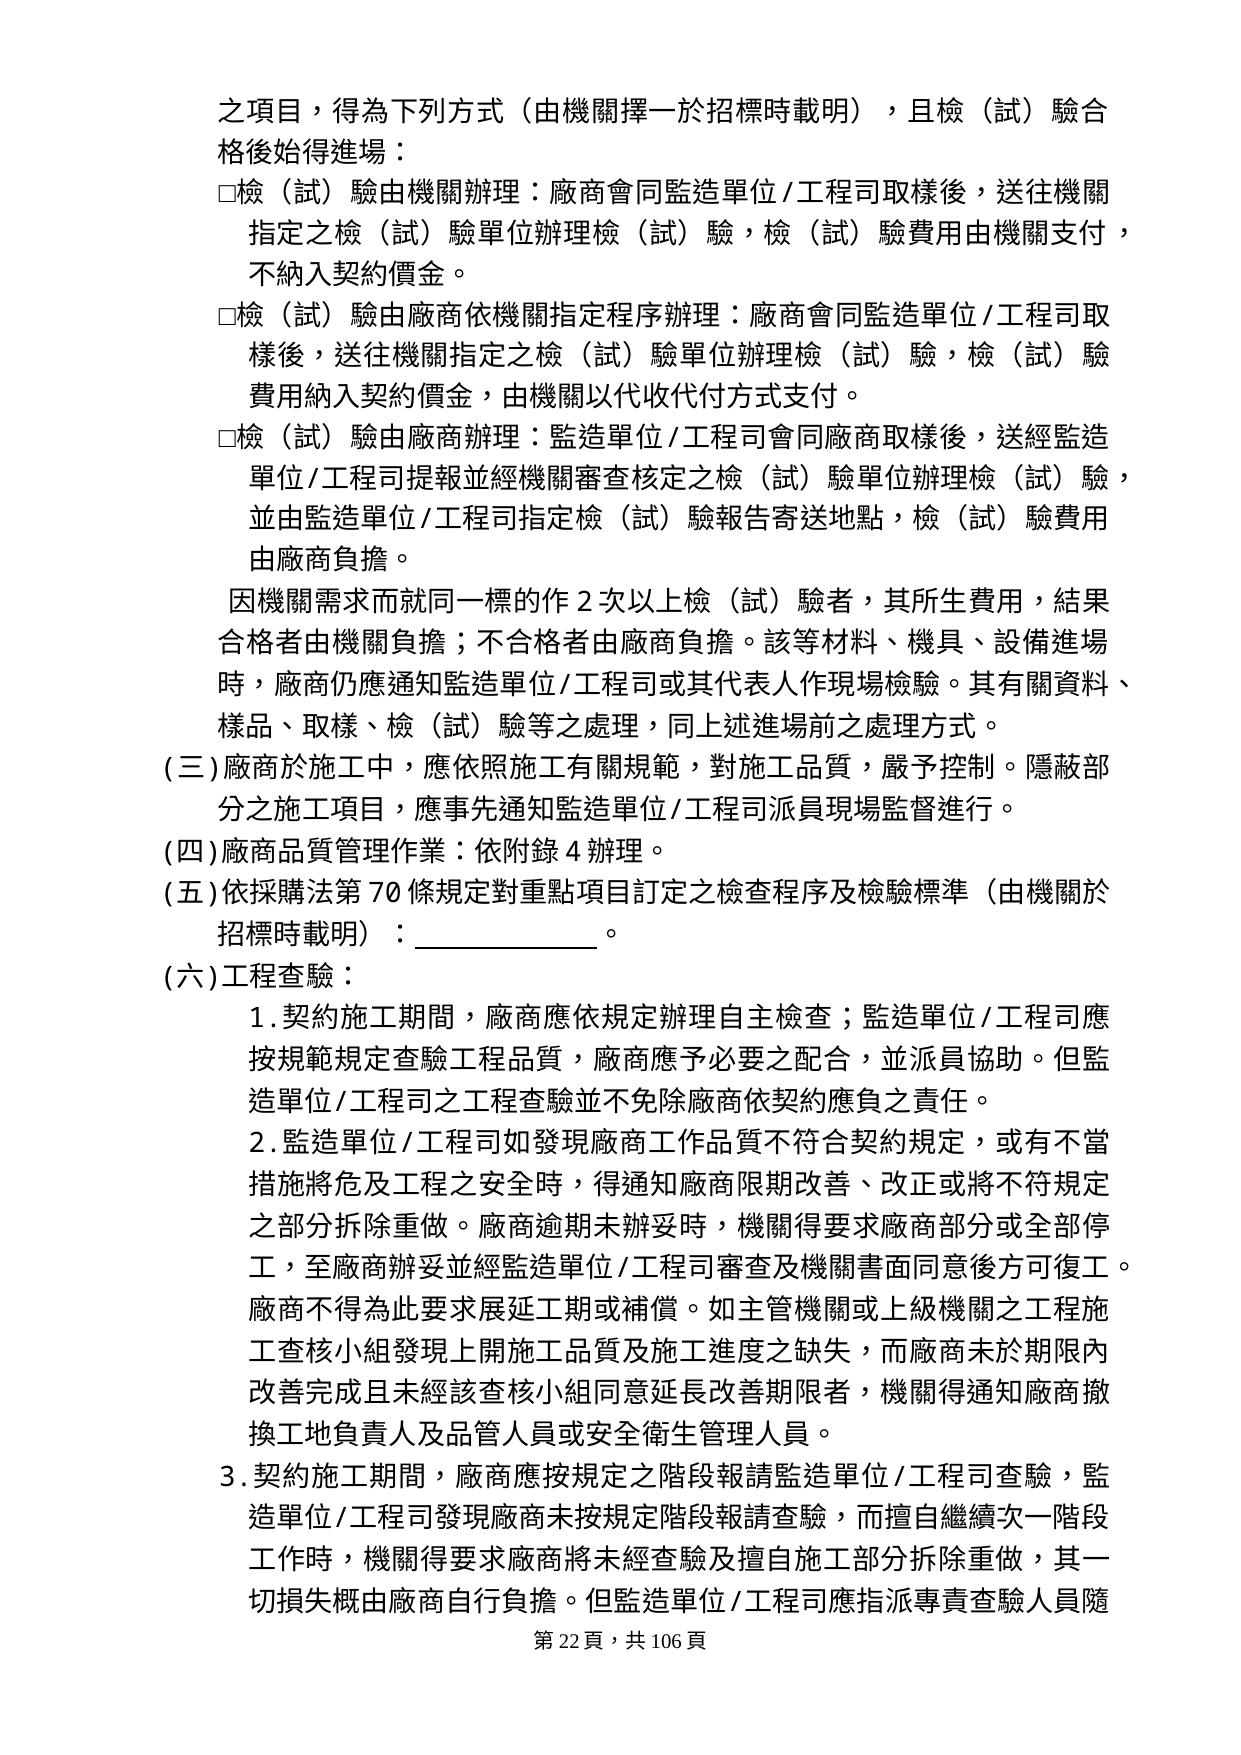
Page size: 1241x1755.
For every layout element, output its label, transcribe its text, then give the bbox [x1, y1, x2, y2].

text 因機關需求而就同一標的作2次以上檢（試）驗者，其所生費用，結果合格者由機關負擔；不合格者由廠商負擔。該等材料、機具、設備進場時，廠商仍應通知監造單位/工程司或其代表人作現場檢驗。其有關資料、樣品、取樣、檢（試）驗等之處理，同上述進場前之處理方式。 [159, 578, 1110, 744]
text (六)工程查驗： [159, 953, 1110, 994]
text (四)廠商品質管理作業：依附錄4辦理。 [159, 828, 1110, 869]
text 1.契約施工期間，廠商應依規定辦理自主檢查；監造單位/工程司應按規範規定查驗工程品質，廠商應予必要之配合，並派員協助。但監造單位/工程司之工程查驗並不免除廠商依契約應負之責任。 [248, 994, 1110, 1119]
text □檢（試）驗由廠商辦理：監造單位/工程司會同廠商取樣後，送經監造單位/工程司提報並經機關審查核定之檢（試）驗單位辦理檢（試）驗，並由監造單位/工程司指定檢（試）驗報告寄送地點，檢（試）驗費用由廠商負擔。 [218, 415, 1110, 578]
text 3.契約施工期間，廠商應按規定之階段報請監造單位/工程司查驗，監造單位/工程司發現廠商未按規定階段報請查驗，而擅自繼續次一階段工作時，機關得要求廠商將未經查驗及擅自施工部分拆除重做，其一切損失概由廠商自行負擔。但監造單位/工程司應指派專責查驗人員隨 [218, 1453, 1110, 1619]
text □檢（試）驗由機關辦理：廠商會同監造單位/工程司取樣後，送往機關指定之檢（試）驗單位辦理檢（試）驗，檢（試）驗費用由機關支付，不納入契約價金。 [218, 170, 1110, 292]
text (五)依採購法第70條規定對重點項目訂定之檢查程序及檢驗標準（由機關於招標時載明）： 。 [159, 869, 1110, 953]
text 2.監造單位/工程司如發現廠商工作品質不符合契約規定，或有不當措施將危及工程之安全時，得通知廠商限期改善、改正或將不符規定之部分拆除重做。廠商逾期未辦妥時，機關得要求廠商部分或全部停工，至廠商辦妥並經監造單位/工程司審查及機關書面同意後方可復工。廠商不得為此要求展延工期或補償。如主管機關或上級機關之工程施工查核小組發現上開施工品質及施工進度之缺失，而廠商未於期限內改善完成且未經該查核小組同意延長改善期限者，機關得通知廠商撤換工地負責人及品管人員或安全衛生管理人員。 [248, 1119, 1110, 1453]
text (三)廠商於施工中，應依照施工有關規範，對施工品質，嚴予控制。隱蔽部分之施工項目，應事先通知監造單位/工程司派員現場監督進行。 [159, 744, 1110, 828]
text □檢（試）驗由廠商依機關指定程序辦理：廠商會同監造單位/工程司取樣後，送往機關指定之檢（試）驗單位辦理檢（試）驗，檢（試）驗費用納入契約價金，由機關以代收代付方式支付。 [218, 292, 1110, 415]
text 之項目，得為下列方式（由機關擇一於招標時載明），且檢（試）驗合格後始得進場： [159, 89, 1110, 170]
